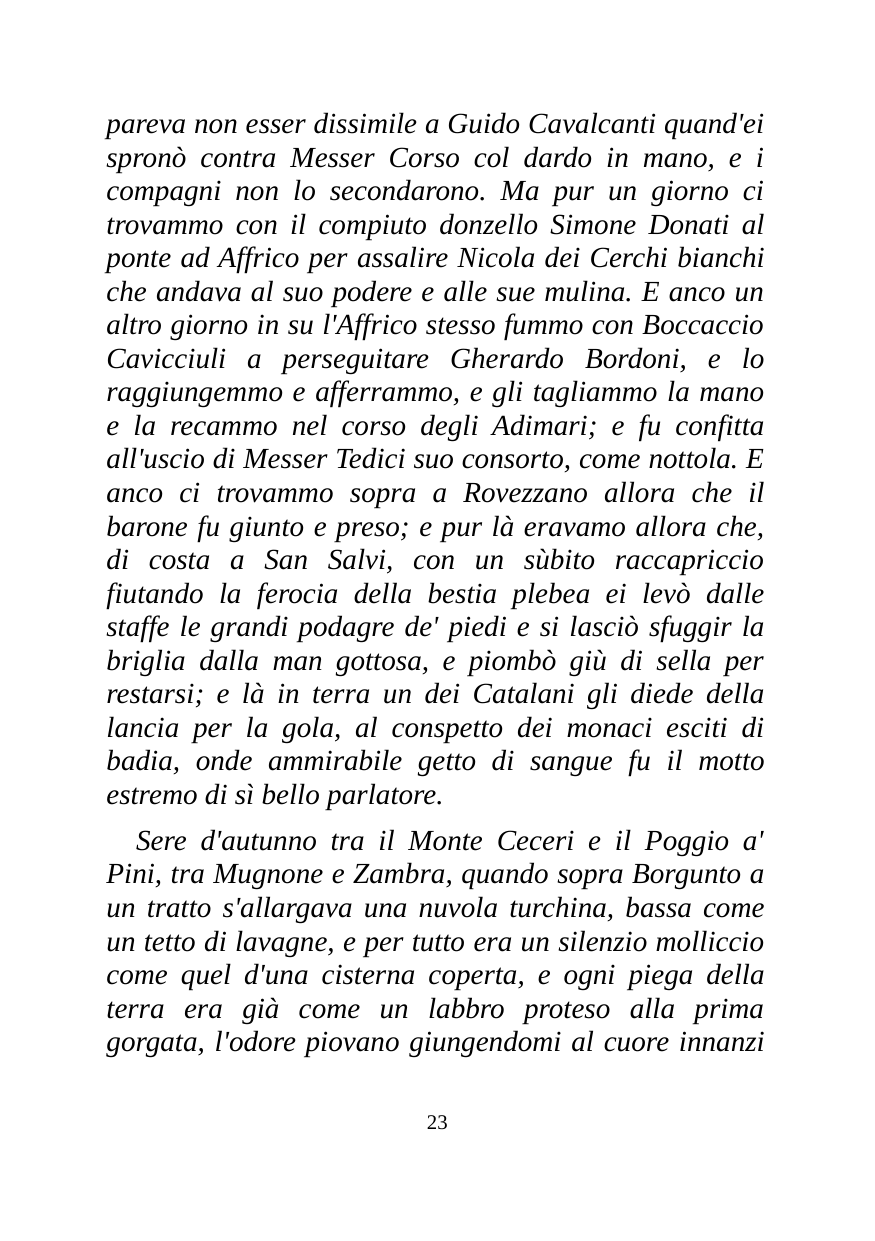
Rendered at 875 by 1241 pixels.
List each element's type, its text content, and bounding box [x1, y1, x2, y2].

text pareva non esser dissimile a Guido Cavalcanti quand'ei spronò contra Messer Corso col dardo in mano, e i compagni non lo secondarono. Ma pur un giorno ci trovammo con il compiuto donzello Simone Donati al ponte ad Affrico per assalire Nicola dei Cerchi bianchi che andava al suo podere e alle sue mulina. E anco un altro giorno in su l'Affrico stesso fummo con Boccaccio Cavicciuli a perseguitare Gherardo Bordoni, e lo raggiungemmo e afferrammo, e gli tagliammo la mano e la recammo nel corso degli Adimari; e fu confitta all'uscio di Messer Tedici suo consorto, come nottola. E anco ci trovammo sopra a Rovezzano allora che il barone fu giunto e preso; e pur là eravamo allora che, di costa a San Salvi, con un sùbito raccapriccio fiutando la ferocia della bestia plebea ei levò dalle staffe le grandi podagre de' piedi e si lasciò sfuggir la briglia dalla man gottosa, e piombò giù di sella per restarsi; e là in terra un dei Catalani gli diede della lancia per la gola, al conspetto dei monaci esciti di badia, onde ammirabile getto di sangue fu il motto estremo di sì bello parlatore. [106, 106, 768, 811]
text Sere d'autunno tra il Monte Ceceri e il Poggio a' Pini, tra Mugnone e Zambra, quando sopra Borgunto a un tratto s'allargava una nuvola turchina, bassa come un tetto di lavagne, e per tutto era un silenzio molliccio come quel d'una cisterna coperta, e ogni piega della terra era già come un labbro proteso alla prima gorgata, l'odore piovano giungendomi al cuore innanzi [106, 823, 768, 1058]
